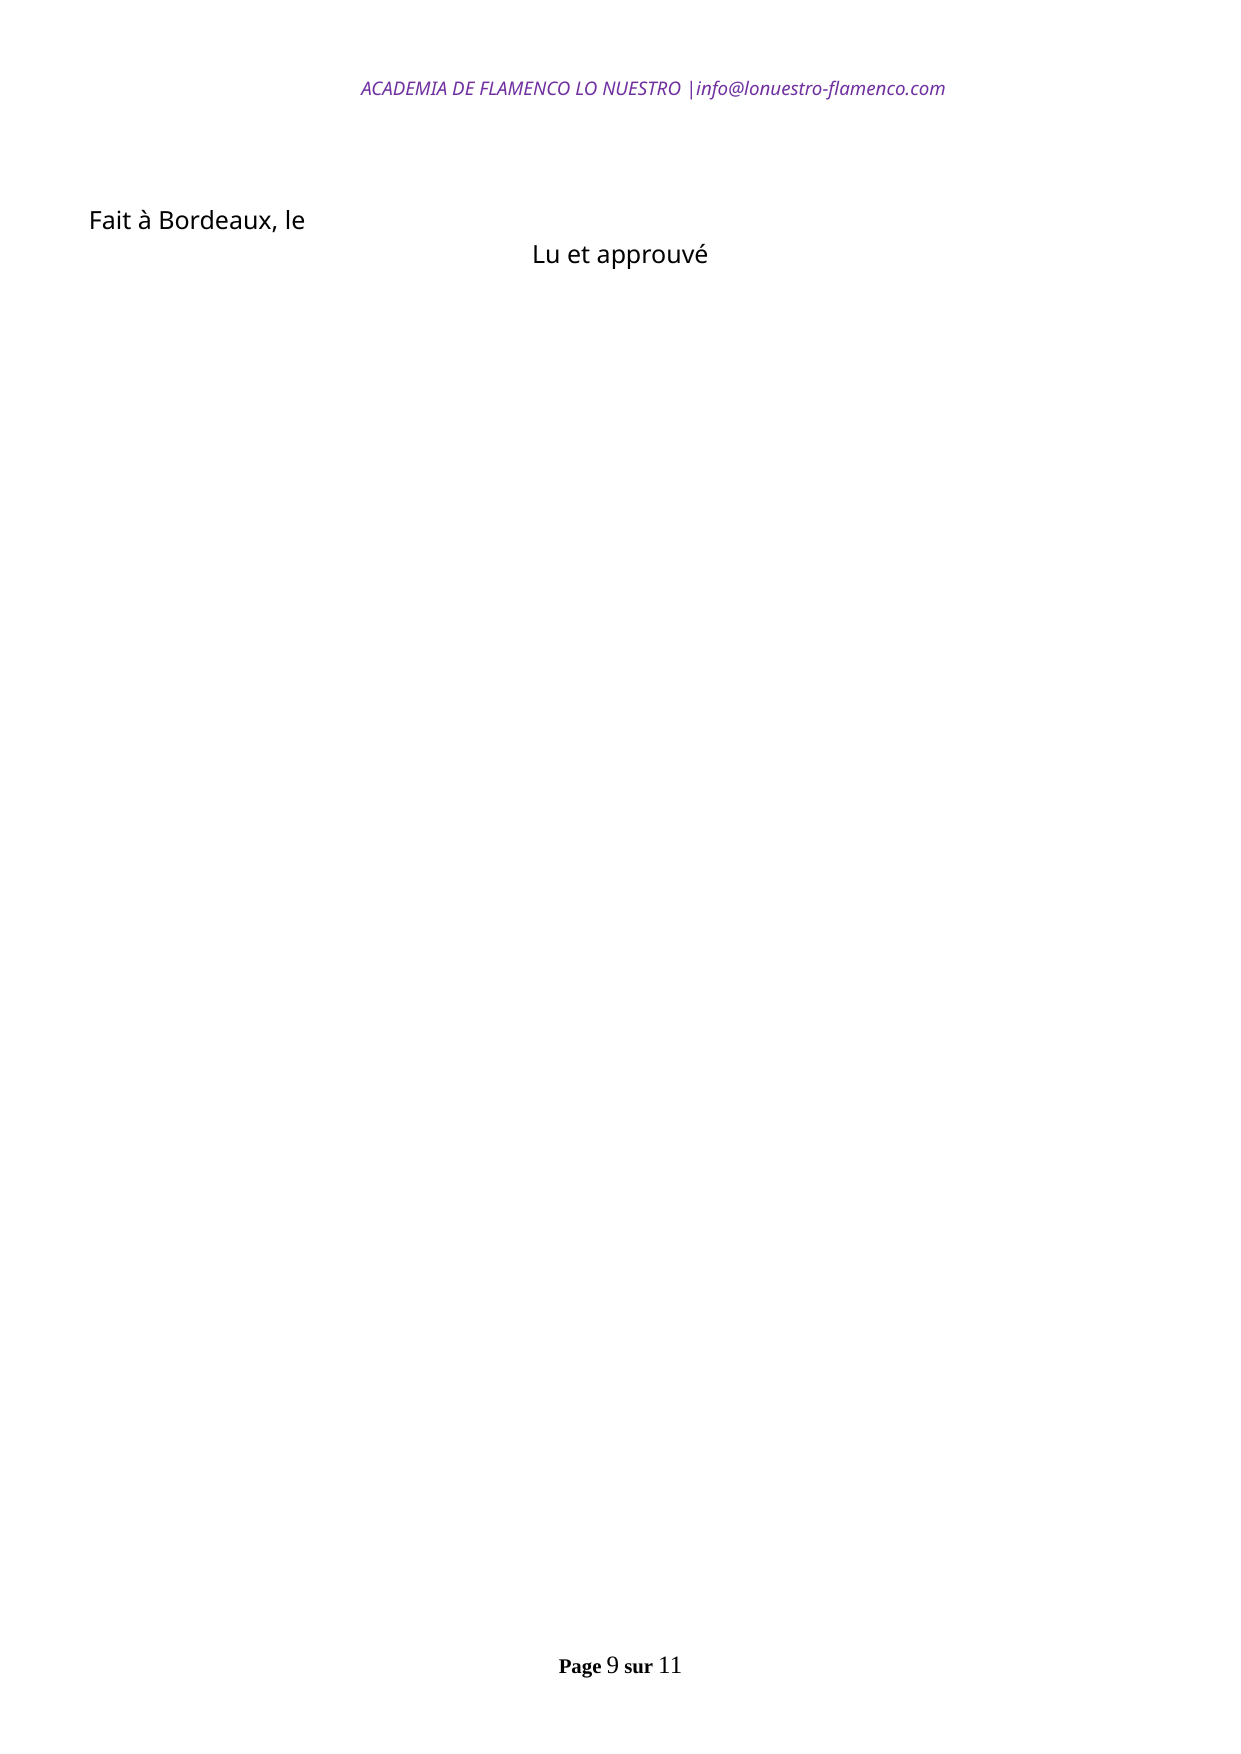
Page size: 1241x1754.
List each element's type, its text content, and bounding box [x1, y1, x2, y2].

text Fait à Bordeaux, le [89, 203, 1152, 237]
text Lu et approuvé [89, 237, 1152, 271]
